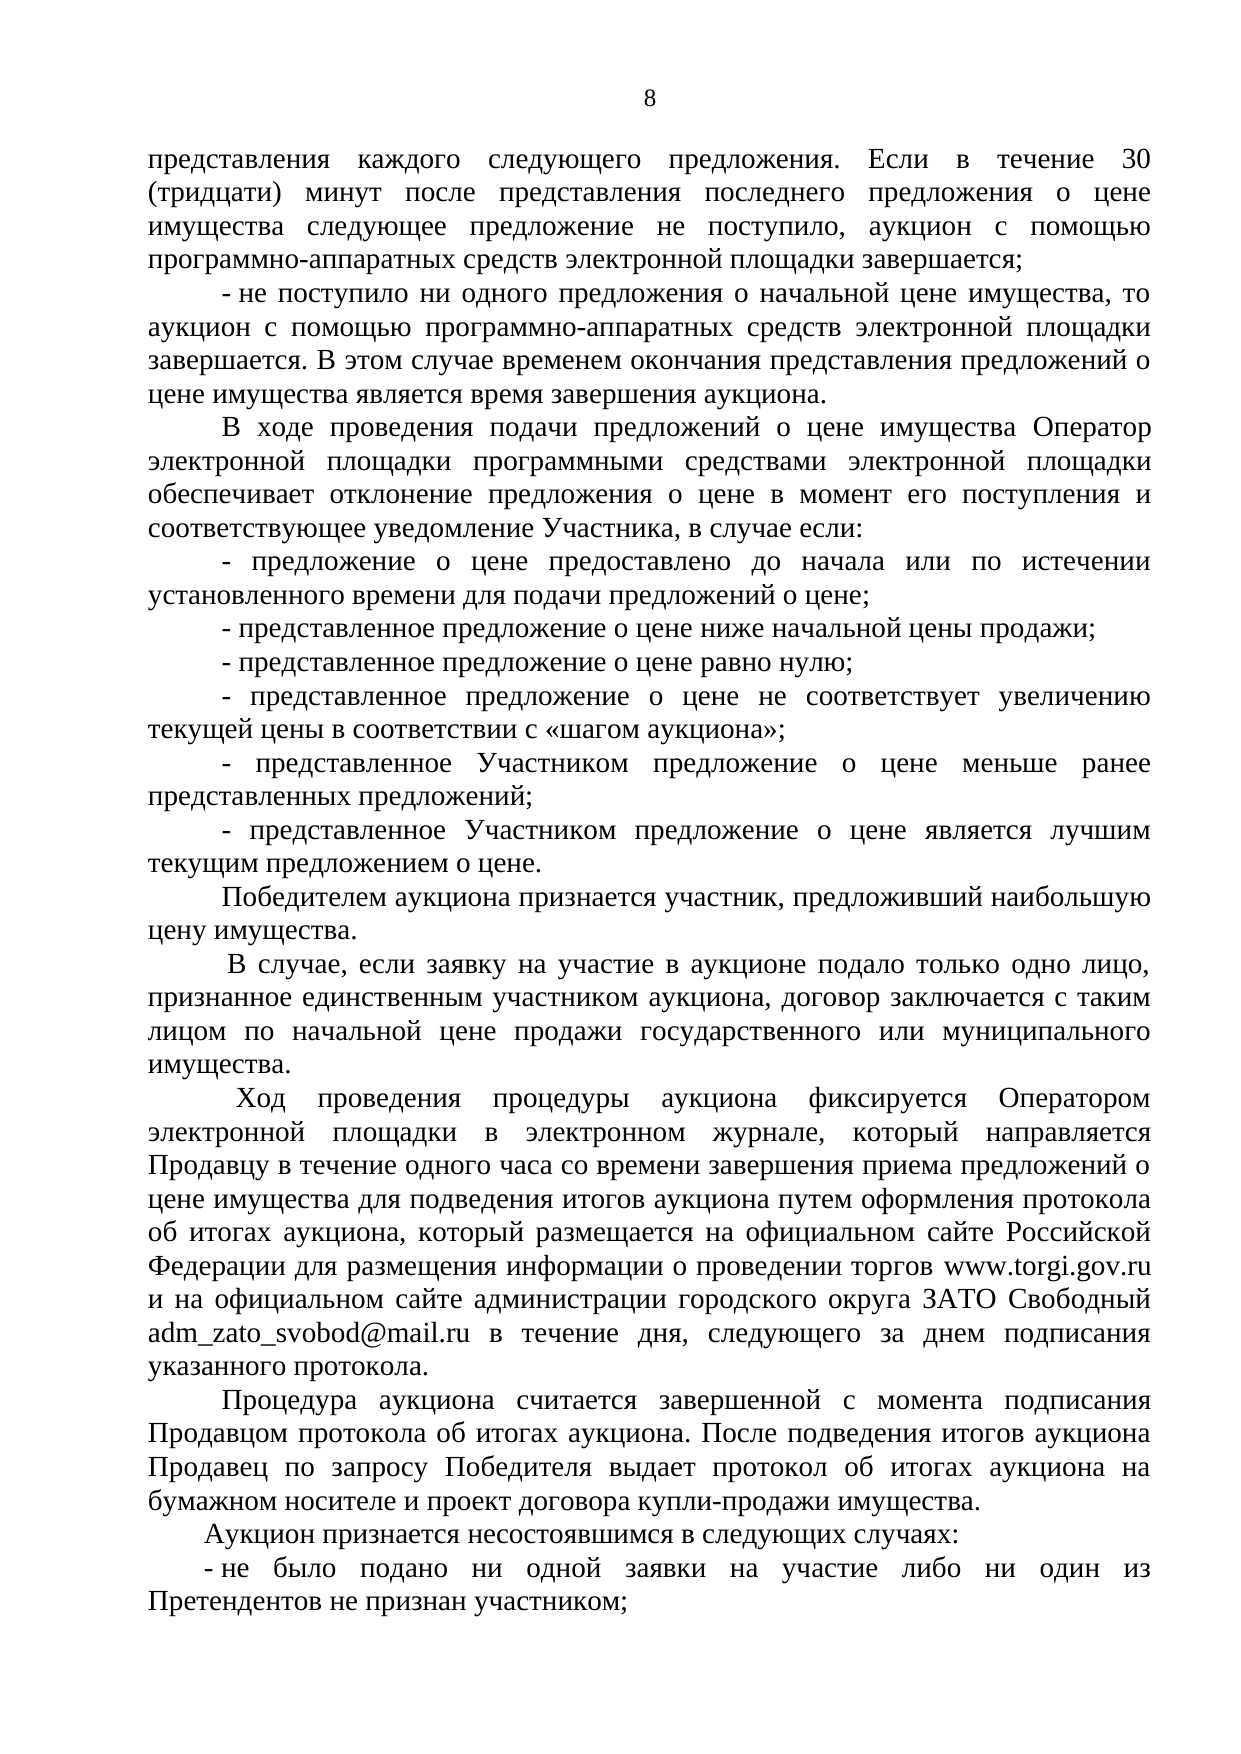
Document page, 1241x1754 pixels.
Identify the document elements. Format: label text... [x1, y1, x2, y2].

subtitle Процедура аукциона считается завершенной с момента подписания Продавцом протокола об итогах аукциона. После подведения итогов аукциона Продавец по запросу Победителя выдает протокол об итогах аукциона на бумажном носителе и проект договора купли-продажи имущества. [148, 1382, 1152, 1516]
text В ходе проведения подачи предложений о цене имущества Оператор электронной площадки программными средствами электронной площадки обеспечивает отклонение предложения о цене в момент его поступления и соответствующее уведомление Участника, в случае если: [148, 409, 1152, 543]
text - представленное предложение о цене не соответствует увеличению текущей цены в соответствии с «шагом аукциона»; [148, 678, 1152, 745]
text В случае, если заявку на участие в аукционе подало только одно лицо, признанное единственным участником аукциона, договор заключается с таким лицом по начальной цене продажи государственного или муниципального имущества. [148, 946, 1152, 1080]
text Победителем аукциона признается участник, предложивший наибольшую цену имущества. [148, 879, 1152, 946]
text - представленное предложение о цене равно нулю; [148, 644, 1152, 678]
text - представленное Участником предложение о цене меньше ранее представленных предложений; [148, 745, 1152, 812]
text - не поступило ни одного предложения о начальной цене имущества, то аукцион с помощью программно-аппаратных средств электронной площадки завершается. В этом случае временем окончания представления предложений о цене имущества является время завершения аукциона. [148, 275, 1152, 409]
text - представленное предложение о цене ниже начальной цены продажи; [148, 611, 1152, 644]
text представления каждого следующего предложения. Если в течение 30 (тридцати) минут после представления последнего предложения о цене имущества следующее предложение не поступило, аукцион с помощью программно-аппаратных средств электронной площадки завершается; [148, 141, 1152, 275]
text - предложение о цене предоставлено до начала или по истечении установленного времени для подачи предложений о цене; [148, 543, 1152, 611]
text - представленное Участником предложение о цене является лучшим текущим предложением о цене. [148, 812, 1152, 879]
text - не было подано ни одной заявки на участие либо ни один из Претендентов не признан участником; [148, 1550, 1152, 1617]
text Ход проведения процедуры аукциона фиксируется Оператором электронной площадки в электронном журнале, который направляется Продавцу в течение одного часа со времени завершения приема предложений о цене имущества для подведения итогов аукциона путем оформления протокола об итогах аукциона, который размещается на официальном сайте Российской Федерации для размещения информации о проведении торгов www.torgi.gov.ru и на официальном сайте администрации городского округа ЗАТО Свободный adm_zato_svobod@mail.ru в течение дня, следующего за днем подписания указанного протокола. [148, 1080, 1152, 1382]
text Аукцион признается несостоявшимся в следующих случаях: [148, 1516, 1152, 1550]
